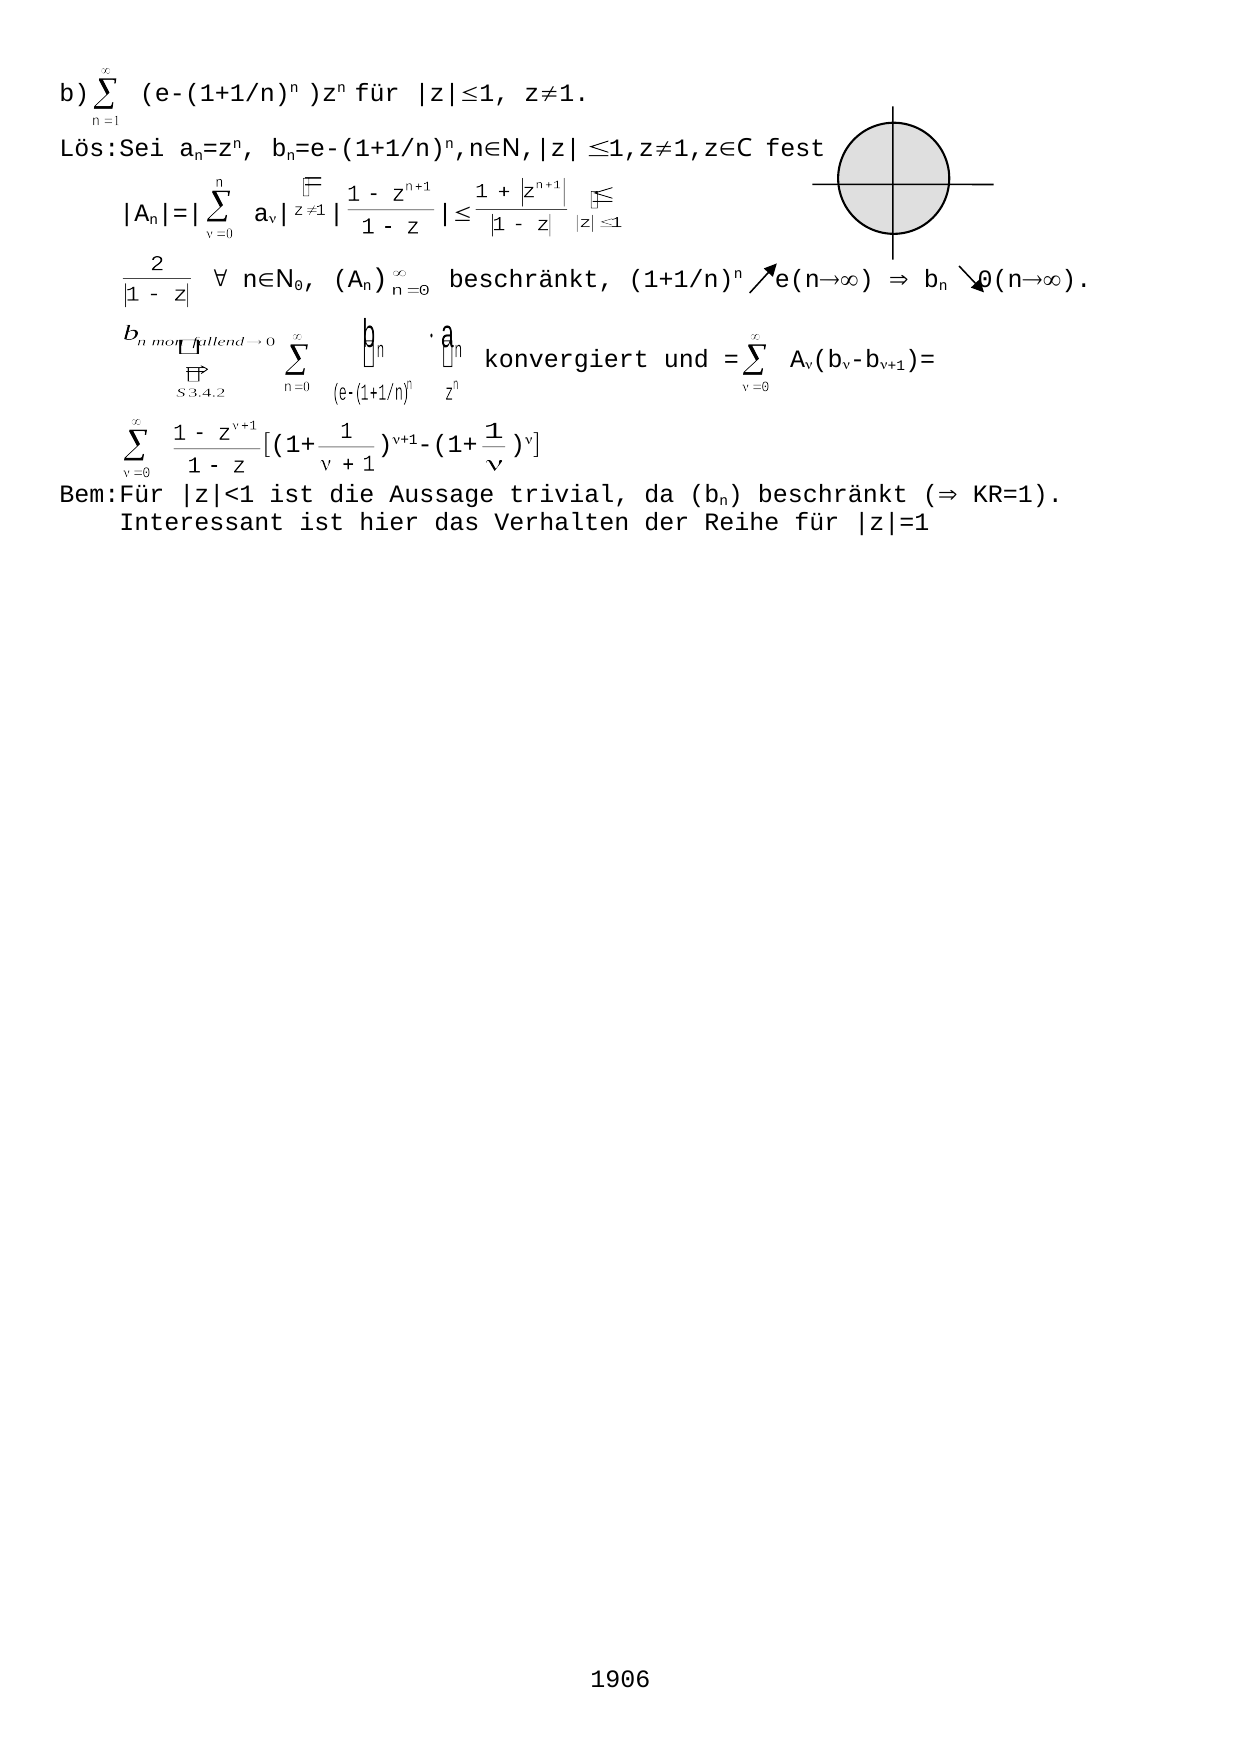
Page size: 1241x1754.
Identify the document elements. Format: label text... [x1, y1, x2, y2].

text Interessant ist hier das Verhalten der Reihe für |z|=1 [59, 510, 1181, 538]
text Lös:Sei an=zn, bn=e-(1+1/n)n,nN,|z|1,z1,zC fest [59, 130, 862, 164]
text Bem:Für |z|<1 ist die Aussage trivial, da (bn) beschränkt ( KR=1). [59, 482, 1181, 510]
text b)(e-(1+1/n)n )zn für |z|1, z1. [59, 59, 1181, 130]
text [894, 164, 1181, 250]
text (1+)+1-(1+) [59, 411, 1181, 482]
text konvergiert und =A(b-b+1)= [59, 310, 1181, 411]
text |An|=|a||| [59, 164, 892, 250]
text  nN0, (An) beschränkt, (1+1/n)n e(n)  bn 0(n). [59, 250, 1181, 310]
text [925, 130, 1181, 164]
